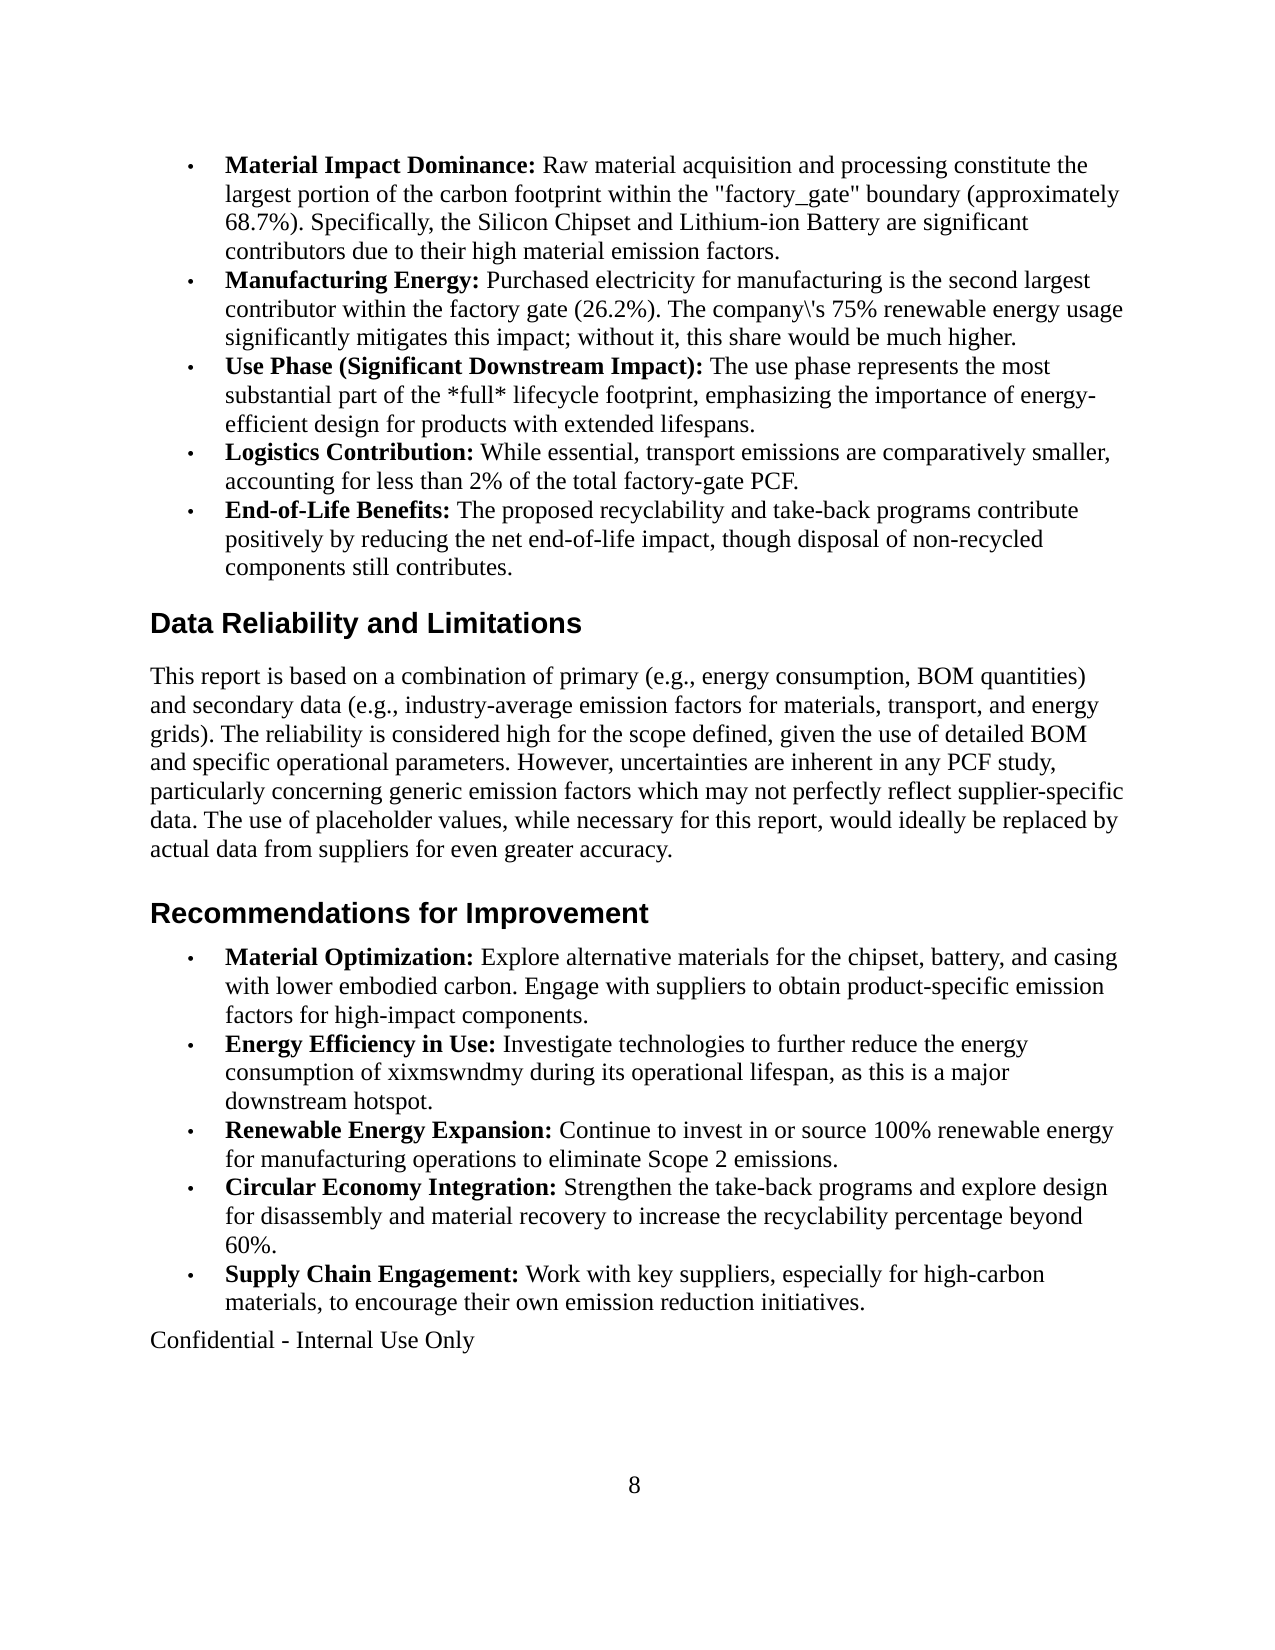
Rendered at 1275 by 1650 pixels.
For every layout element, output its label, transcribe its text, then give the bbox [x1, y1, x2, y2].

text Confidential - Internal Use Only [150, 1325, 1125, 1354]
list Energy Efficiency in Use: Investigate technologies to further reduce the energy consumption of xixmswndmy during its operational lifespan, as this is a major downstream hotspot. [187, 1029, 1125, 1115]
list Material Impact Dominance: Raw material acquisition and processing constitute the largest portion of the carbon footprint within the "factory_gate" boundary (approximately 68.7%). Specifically, the Silicon Chipset and Lithium-ion Battery are significant contributors due to their high material emission factors. [187, 150, 1125, 265]
list Renewable Energy Expansion: Continue to invest in or source 100% renewable energy for manufacturing operations to eliminate Scope 2 emissions. [187, 1115, 1125, 1172]
list End-of-Life Benefits: The proposed recyclability and take-back programs contribute positively by reducing the net end-of-life impact, though disposal of non-recycled components still contributes. [187, 495, 1125, 581]
subtitle Recommendations for Improvement [150, 896, 1125, 930]
subtitle Data Reliability and Limitations [150, 606, 1125, 640]
list Logistics Contribution: While essential, transport emissions are comparatively smaller, accounting for less than 2% of the total factory-gate PCF. [187, 437, 1125, 495]
list Supply Chain Engagement: Work with key suppliers, especially for high-carbon materials, to encourage their own emission reduction initiatives. [187, 1259, 1125, 1316]
list Use Phase (Significant Downstream Impact): The use phase represents the most substantial part of the *full* lifecycle footprint, emphasizing the importance of energy-efficient design for products with extended lifespans. [187, 351, 1125, 437]
list Circular Economy Integration: Strengthen the take-back programs and explore design for disassembly and material recovery to increase the recyclability percentage beyond 60%. [187, 1172, 1125, 1259]
list Manufacturing Energy: Purchased electricity for manufacturing is the second largest contributor within the factory gate (26.2%). The company\'s 75% renewable energy usage significantly mitigates this impact; without it, this share would be much higher. [187, 265, 1125, 351]
text This report is based on a combination of primary (e.g., energy consumption, BOM quantities) and secondary data (e.g., industry-average emission factors for materials, transport, and energy grids). The reliability is considered high for the scope defined, given the use of detailed BOM and specific operational parameters. However, uncertainties are inherent in any PCF study, particularly concerning generic emission factors which may not perfectly reflect supplier-specific data. The use of placeholder values, while necessary for this report, would ideally be replaced by actual data from suppliers for even greater accuracy. [150, 661, 1125, 862]
list Material Optimization: Explore alternative materials for the chipset, battery, and casing with lower embodied carbon. Engage with suppliers to obtain product-specific emission factors for high-impact components. [187, 942, 1125, 1029]
